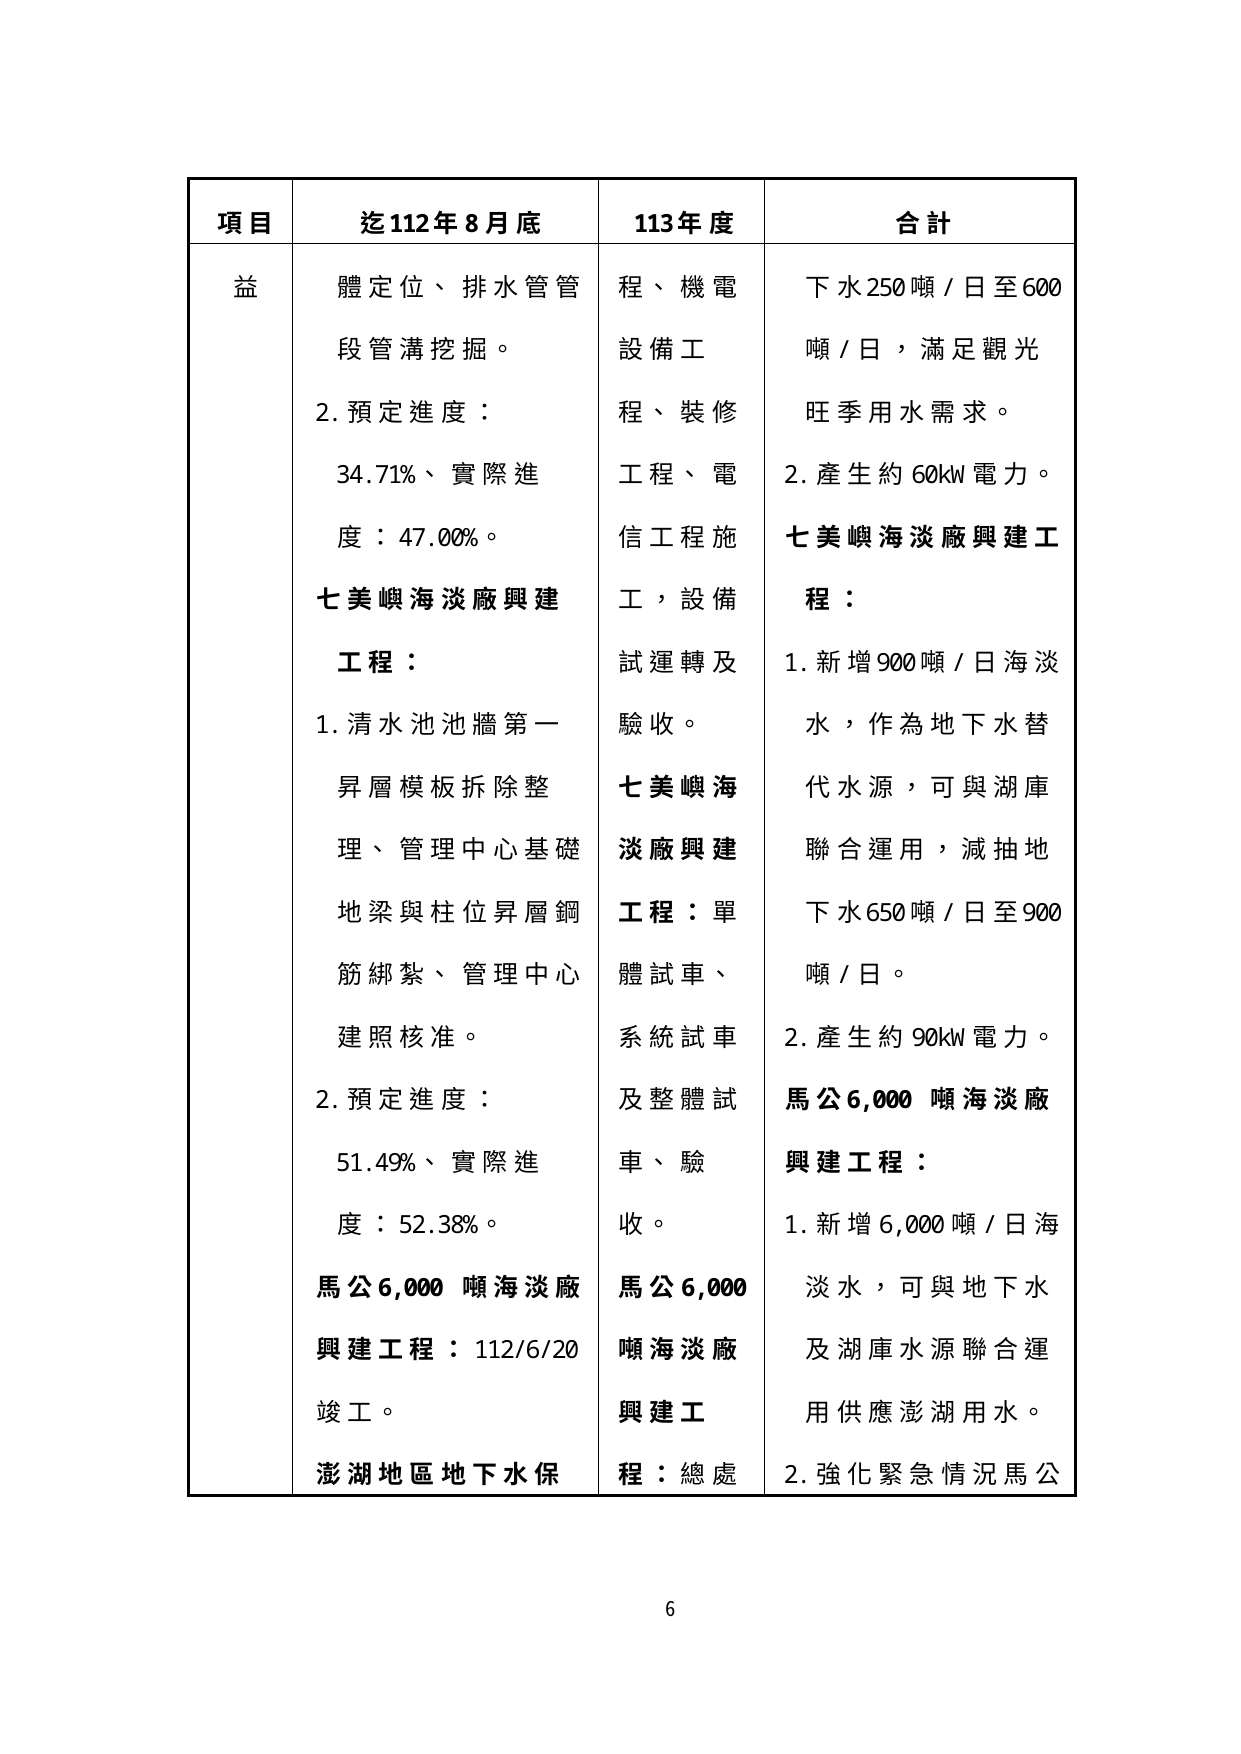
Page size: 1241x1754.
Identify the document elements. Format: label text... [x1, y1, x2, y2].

table_header 項目 [190, 180, 292, 243]
table_cell 下水250噸/日至600噸/日，滿足觀光旺季用水需求。 2.產生約60kW電力。 七美嶼海淡廠興建工程： 1.新增900噸/日海淡水，作為地下水替代水源，可與湖庫聯合運用，減抽地下水650噸/日至900噸/日。 2.產生約90kW電力。 馬公6,000 噸海淡廠興建工程： 1.新增6,000噸/日海淡水，可與地下水及湖庫水源聯合運用供應澎湖用水。 2.強化緊急情況馬公 [765, 244, 1074, 1494]
table_cell 益 [190, 244, 292, 1494]
table_header 迄112年8月底 [293, 180, 598, 243]
table_cell 體定位、排水管管段管溝挖掘。 2.預定進度：34.71%、實際進度：47.00%。 七美嶼海淡廠興建工程： 1.清水池池牆第一昇層模板拆除整理、管理中心基礎地梁與柱位昇層鋼筋綁紮、管理中心建照核准。 2.預定進度：51.49%、實際進度：52.38%。 馬公6,000 噸海淡廠興建工程：112/6/20竣工。 澎湖地區地下水保 [293, 244, 598, 1494]
table_header 合計 [765, 180, 1074, 243]
table_cell 程、機電設備工程、裝修工程、電信工程施工，設備試運轉及驗收。 七美嶼海淡廠興建工程：單體試車、系統試車及整體試車、驗收。 馬公6,000 噸海淡廠興建工程：總處 [599, 244, 764, 1494]
table_header 113年度 [599, 180, 764, 243]
